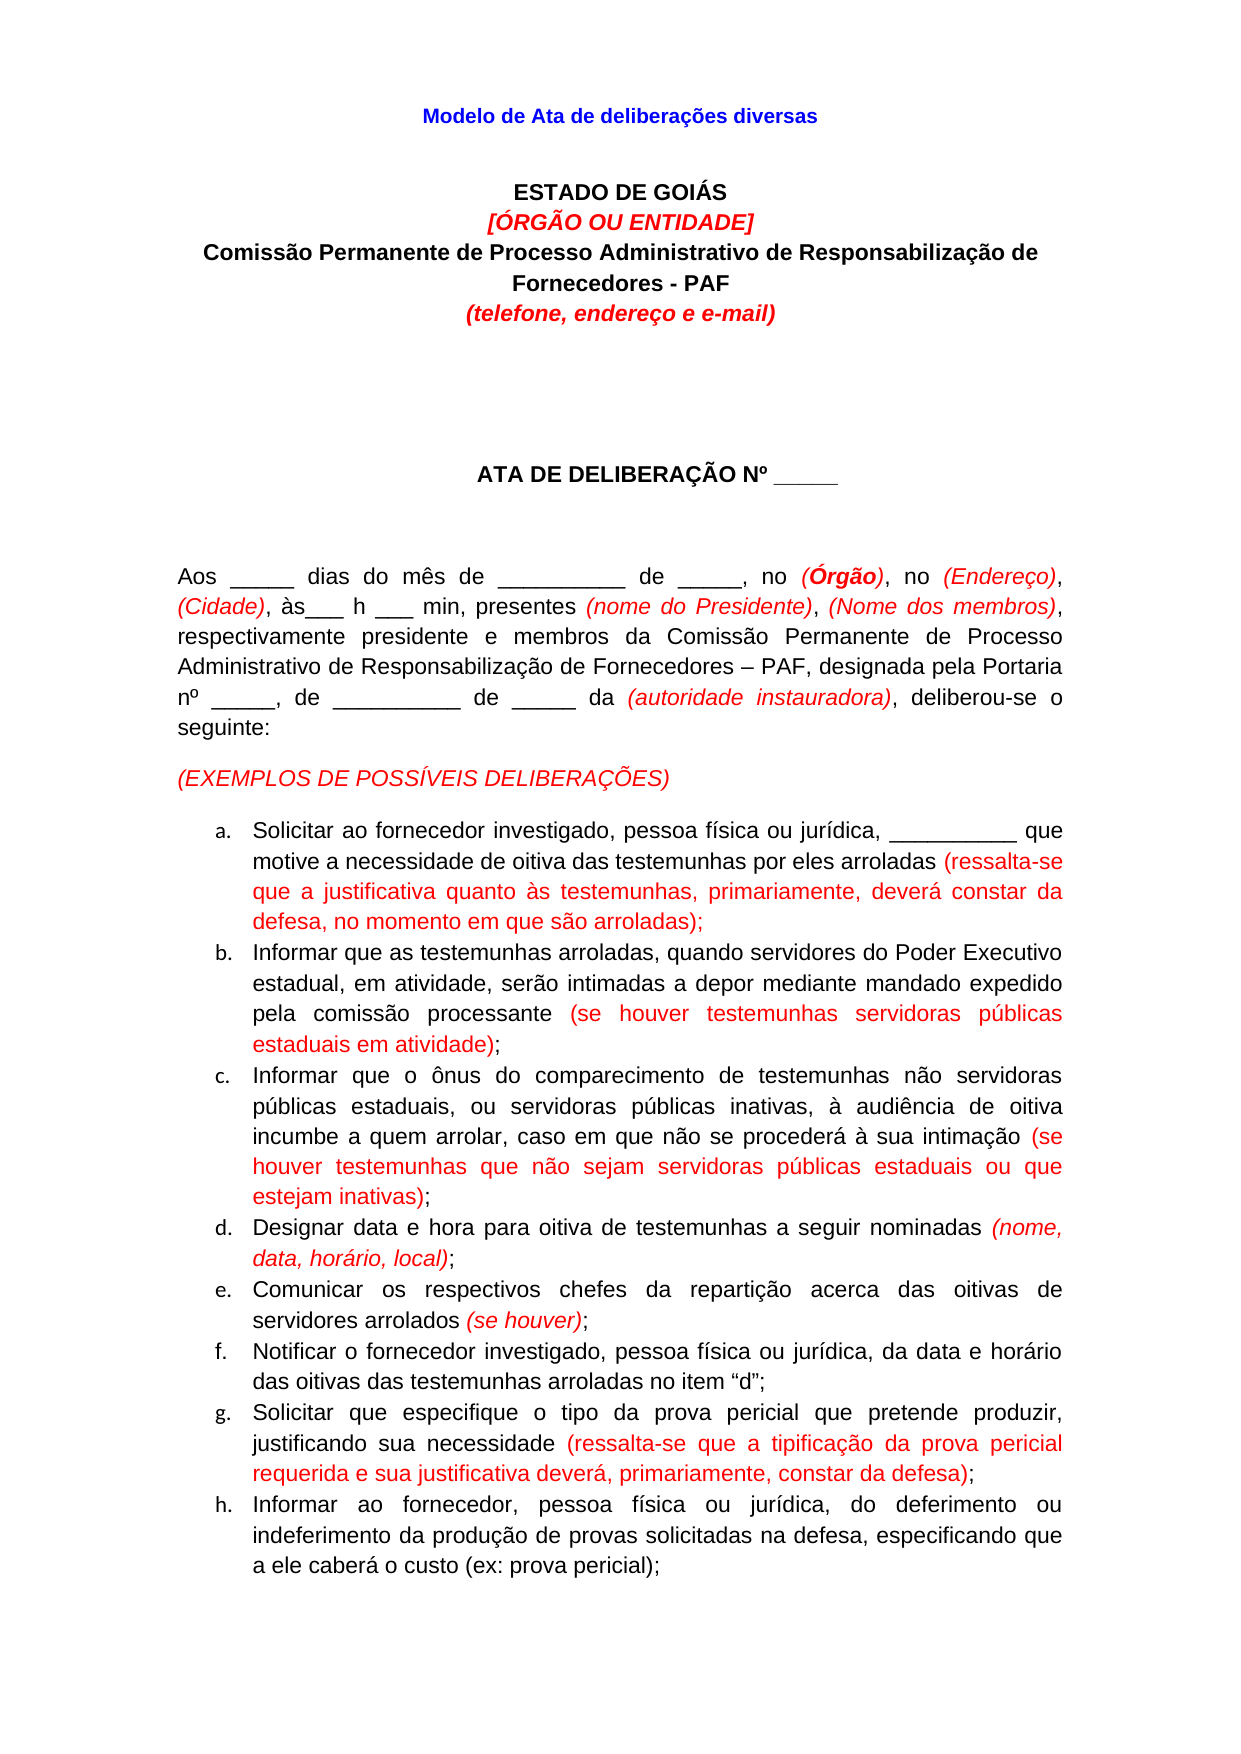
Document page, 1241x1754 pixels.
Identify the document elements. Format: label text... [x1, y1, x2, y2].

text ATA DE DELIBERAÇÃO Nº _____ [177, 461, 1063, 487]
list Comunicar os respectivos chefes da repartição acerca das oitivas de servidores arrolados (se houver); [215, 1276, 1063, 1334]
text Aos _____ dias do mês de __________ de _____, no (Órgão), no (Endereço), (Cidade), às___ h ___ min, presentes (nome do Presidente), (Nome dos membros), respectivamente presidente e membros da Comissão Permanente de Processo Administrativo de Responsabilização de Fornecedores – PAF, designada pela Portaria nº _____, de __________ de _____ da (autoridade instauradora), deliberou-se o seguinte: [177, 563, 1063, 740]
text (telefone, endereço e e-mail) [178, 300, 1063, 326]
text (EXEMPLOS DE POSSÍVEIS DELIBERAÇÕES) [177, 765, 1063, 791]
list Informar ao fornecedor, pessoa física ou jurídica, do deferimento ou indeferimento da produção de provas solicitadas na defesa, especificando que a ele caberá o custo (ex: prova pericial); [215, 1490, 1063, 1579]
list Designar data e hora para oitiva de testemunhas a seguir nominadas (nome, data, horário, local); [215, 1213, 1063, 1272]
list Informar que o ônus do comparecimento de testemunhas não servidoras públicas estaduais, ou servidoras públicas inativas, à audiência de oitiva incumbe a quem arrolar, caso em que não se procederá à sua intimação (se houver testemunhas que não sejam servidoras públicas estaduais ou que estejam inativas); [215, 1061, 1063, 1210]
text [ÓRGÃO OU ENTIDADE] [178, 209, 1063, 235]
list Informar que as testemunhas arroladas, quando servidores do Poder Executivo estadual, em atividade, serão intimadas a depor mediante mandado expedido pela comissão processante (se houver testemunhas servidoras públicas estaduais em atividade); [215, 938, 1063, 1057]
text Comissão Permanente de Processo Administrativo de Responsabilização de Fornecedores - PAF [178, 239, 1063, 296]
list Solicitar ao fornecedor investigado, pessoa física ou jurídica, __________ que motive a necessidade de oitiva das testemunhas por eles arroladas (ressalta-se que a justificativa quanto às testemunhas, primariamente, deverá constar da defesa, no momento em que são arroladas); [215, 816, 1063, 934]
list Notificar o fornecedor investigado, pessoa física ou jurídica, da data e horário das oitivas das testemunhas arroladas no item “d”; [215, 1338, 1063, 1394]
list Solicitar que especifique o tipo da prova pericial que pretende produzir, justificando sua necessidade (ressalta-se que a tipificação da prova pericial requerida e sua justificativa deverá, primariamente, constar da defesa); [215, 1398, 1063, 1487]
text ESTADO DE GOIÁS [177, 179, 1063, 205]
text Modelo de Ata de deliberações diversas [177, 103, 1063, 127]
